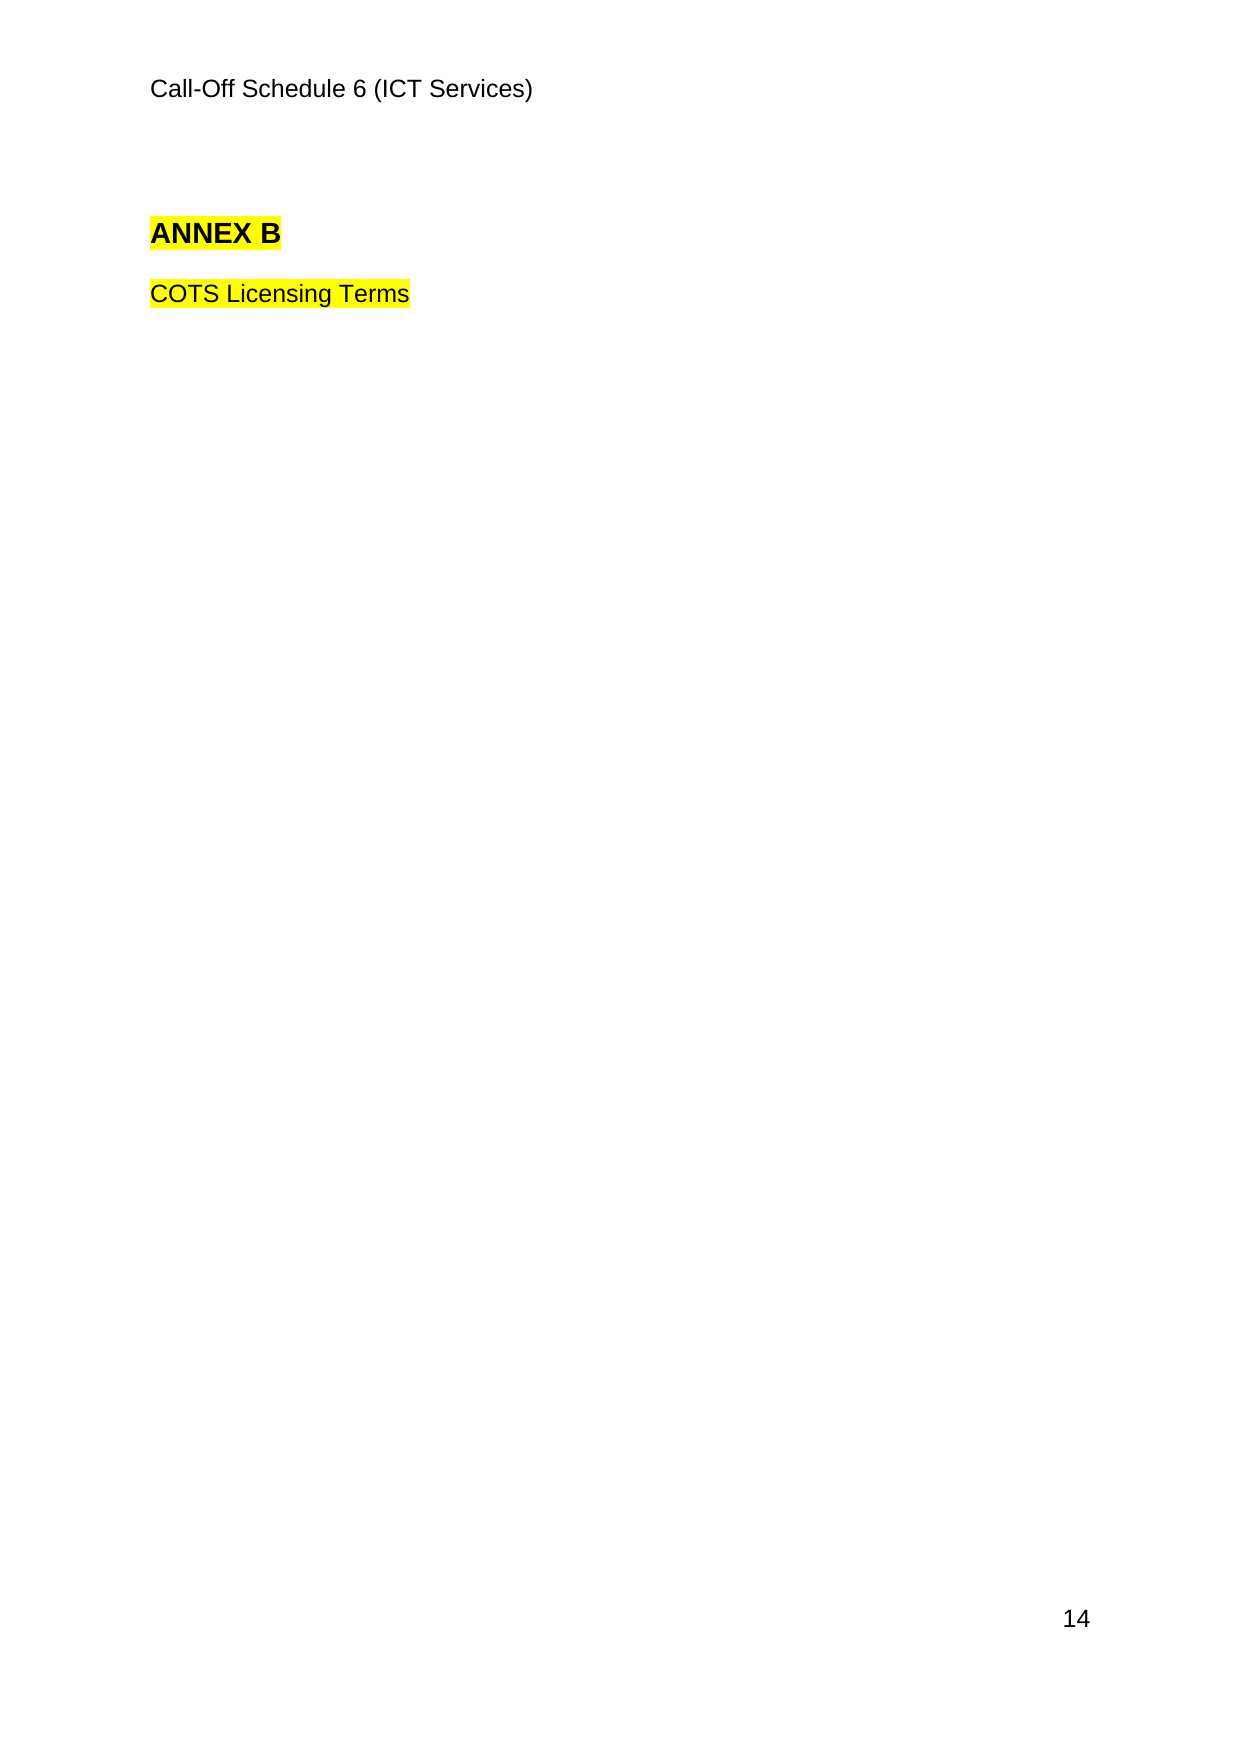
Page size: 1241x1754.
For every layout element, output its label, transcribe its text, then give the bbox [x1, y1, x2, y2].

subtitle ANNEX B [150, 216, 1090, 250]
text COTS Licensing Terms [150, 279, 1090, 308]
